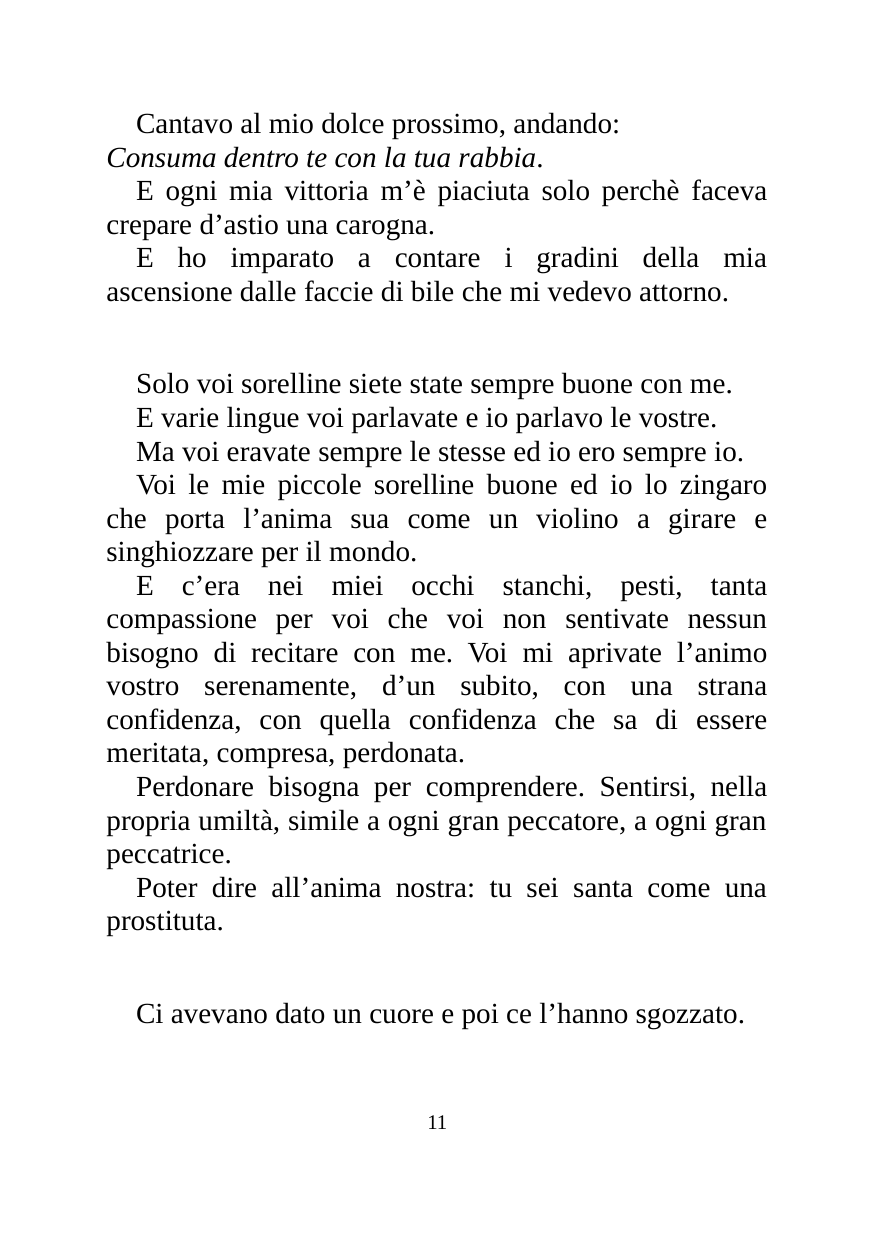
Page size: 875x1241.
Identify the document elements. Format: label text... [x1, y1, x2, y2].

text Poter dire all’anima nostra: tu sei santa come una prostituta. [106, 870, 768, 937]
text Perdonare bisogna per comprendere. Sentirsi, nella propria umiltà, simile a ogni gran peccatore, a ogni gran peccatrice. [106, 769, 768, 870]
text Cantavo al mio dolce prossimo, andando: [106, 106, 768, 140]
text Solo voi sorelline siete state sempre buone con me. [106, 367, 768, 400]
text Ma voi eravate sempre le stesse ed io ero sempre io. [106, 434, 768, 467]
text E c’era nei miei occhi stanchi, pesti, tanta compassione per voi che voi non sentivate nessun bisogno di recitare con me. Voi mi aprivate l’animo vostro serenamente, d’un subito, con una strana confidenza, con quella confidenza che sa di essere meritata, compresa, perdonata. [106, 568, 768, 769]
text E ogni mia vittoria m’è piaciuta solo perchè faceva crepare d’astio una carogna. [106, 173, 768, 240]
text Voi le mie piccole sorelline buone ed io lo zingaro che porta l’anima sua come un violino a girare e singhiozzare per il mondo. [106, 467, 768, 568]
text Consuma dentro te con la tua rabbia. [106, 140, 768, 173]
text E varie lingue voi parlavate e io parlavo le vostre. [106, 400, 768, 434]
text E ho imparato a contare i gradini della mia ascensione dalle faccie di bile che mi vedevo attorno. [106, 240, 768, 307]
text Ci avevano dato un cuore e poi ce l’hanno sgozzato. [106, 996, 768, 1029]
